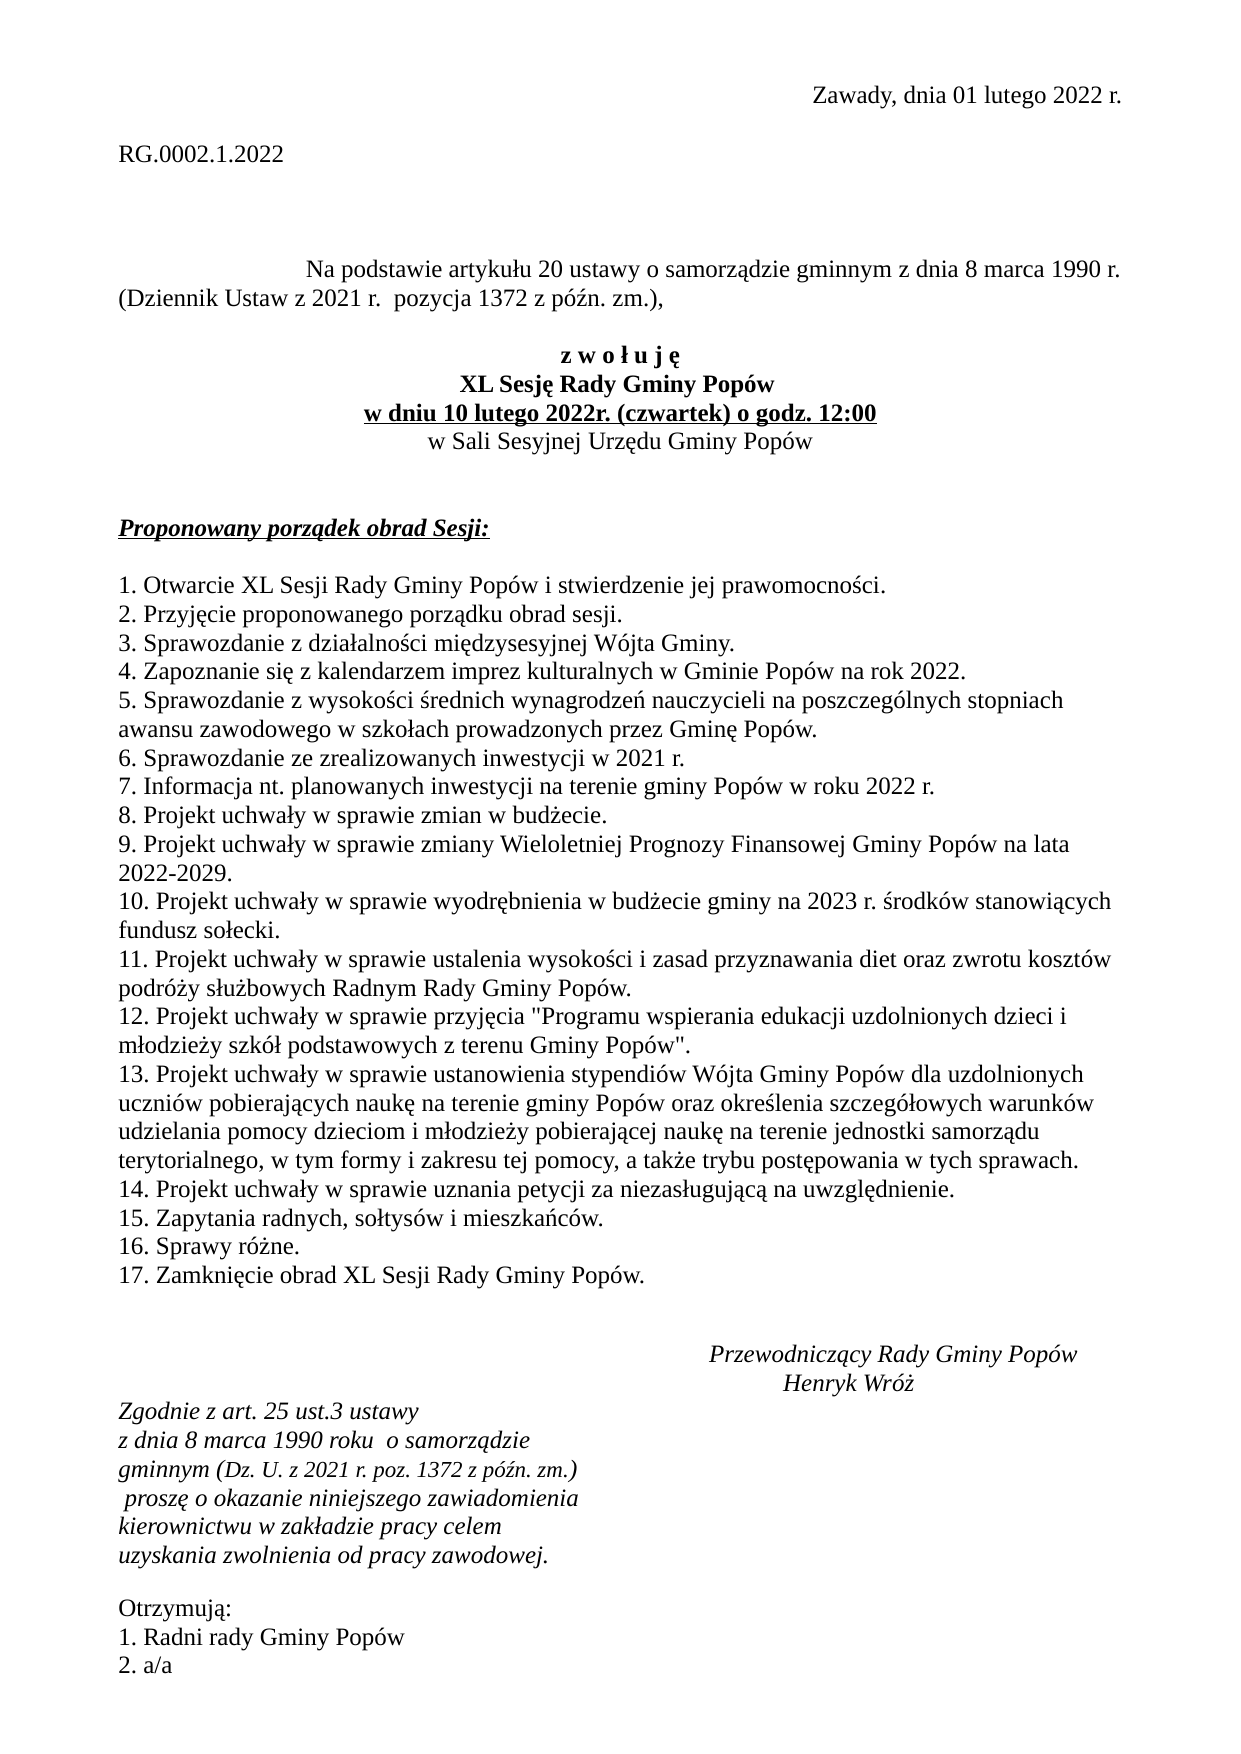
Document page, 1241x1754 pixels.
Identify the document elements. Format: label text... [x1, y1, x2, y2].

text Proponowany porządek obrad Sesji: [118, 513, 1122, 541]
text 7. Informacja nt. planowanych inwestycji na terenie gminy Popów w roku 2022 r. [118, 771, 1122, 800]
text 2. Przyjęcie proponowanego porządku obrad sesji. 3. Sprawozdanie z działalności międzysesyjnej Wójta Gminy. [118, 599, 1122, 656]
text 5. Sprawozdanie z wysokości średnich wynagrodzeń nauczycieli na poszczególnych stopniach awansu zawodowego w szkołach prowadzonych przez Gminę Popów. [118, 685, 1122, 743]
text Henryk Wróż [118, 1368, 1122, 1396]
text uzyskania zwolnienia od pracy zawodowej. [118, 1540, 1122, 1569]
text z dnia 8 marca 1990 roku o samorządzie [118, 1425, 1122, 1454]
text XL Sesję Rady Gminy Popów w dniu 10 lutego 2022r. (czwartek) o godz. 12:00 w Sali Sesyjnej Urzędu Gminy Popów [118, 369, 1122, 455]
text Przewodniczący Rady Gminy Popów [118, 1339, 1122, 1368]
text Zgodnie z art. 25 ust.3 ustawy [118, 1396, 1122, 1425]
text kierownictwu w zakładzie pracy celem [118, 1511, 1122, 1540]
text RG.0002.1.2022 [118, 139, 1122, 168]
text proszę o okazanie niniejszego zawiadomienia [118, 1483, 1122, 1511]
text Otrzymują: 1. Radni rady Gminy Popów 2. a/a [118, 1593, 1122, 1679]
text 1. Otwarcie XL Sesji Rady Gminy Popów i stwierdzenie jej prawomocności. [118, 570, 1122, 599]
text gminnym (Dz. U. z 2021 r. poz. 1372 z późn. zm.) [118, 1454, 1122, 1483]
text 10. Projekt uchwały w sprawie wyodrębnienia w budżecie gminy na 2023 r. środków stanowiących fundusz sołecki. [118, 886, 1122, 944]
text 11. Projekt uchwały w sprawie ustalenia wysokości i zasad przyznawania diet oraz zwrotu kosztów podróży służbowych Radnym Rady Gminy Popów. 12. Projekt uchwały w sprawie przyjęcia "Programu wspierania edukacji uzdolnionych dzieci i młodzieży szkół podstawowych z terenu Gminy Popów". 13. Projekt uchwały w sprawie ustanowienia stypendiów Wójta Gminy Popów dla uzdolnionych uczniów pobierających naukę na terenie gminy Popów oraz określenia szczegółowych warunków udzielania pomocy dzieciom i młodzieży pobierającej naukę na terenie jednostki samorządu terytorialnego, w tym formy i zakresu tej pomocy, a także trybu postępowania w tych sprawach. 14. Projekt uchwały w sprawie uznania petycji za niezasługującą na uwzględnienie. 15. Zapytania radnych, sołtysów i mieszkańców. 16. Sprawy różne. 17. Zamknięcie obrad XL Sesji Rady Gminy Popów. [118, 944, 1122, 1289]
text z w o ł u j ę [118, 340, 1122, 369]
text Zawady, dnia 01 lutego 2022 r. [118, 77, 1122, 110]
text 8. Projekt uchwały w sprawie zmian w budżecie. 9. Projekt uchwały w sprawie zmiany Wieloletniej Prognozy Finansowej Gminy Popów na lata 2022-2029. [118, 800, 1122, 886]
text 4. Zapoznanie się z kalendarzem imprez kulturalnych w Gminie Popów na rok 2022. [118, 656, 1122, 685]
text 6. Sprawozdanie ze zrealizowanych inwestycji w 2021 r. [118, 743, 1122, 771]
text Na podstawie artykułu 20 ustawy o samorządzie gminnym z dnia 8 marca 1990 r. (Dziennik Ustaw z 2021 r. pozycja 1372 z późn. zm.), [118, 254, 1122, 311]
